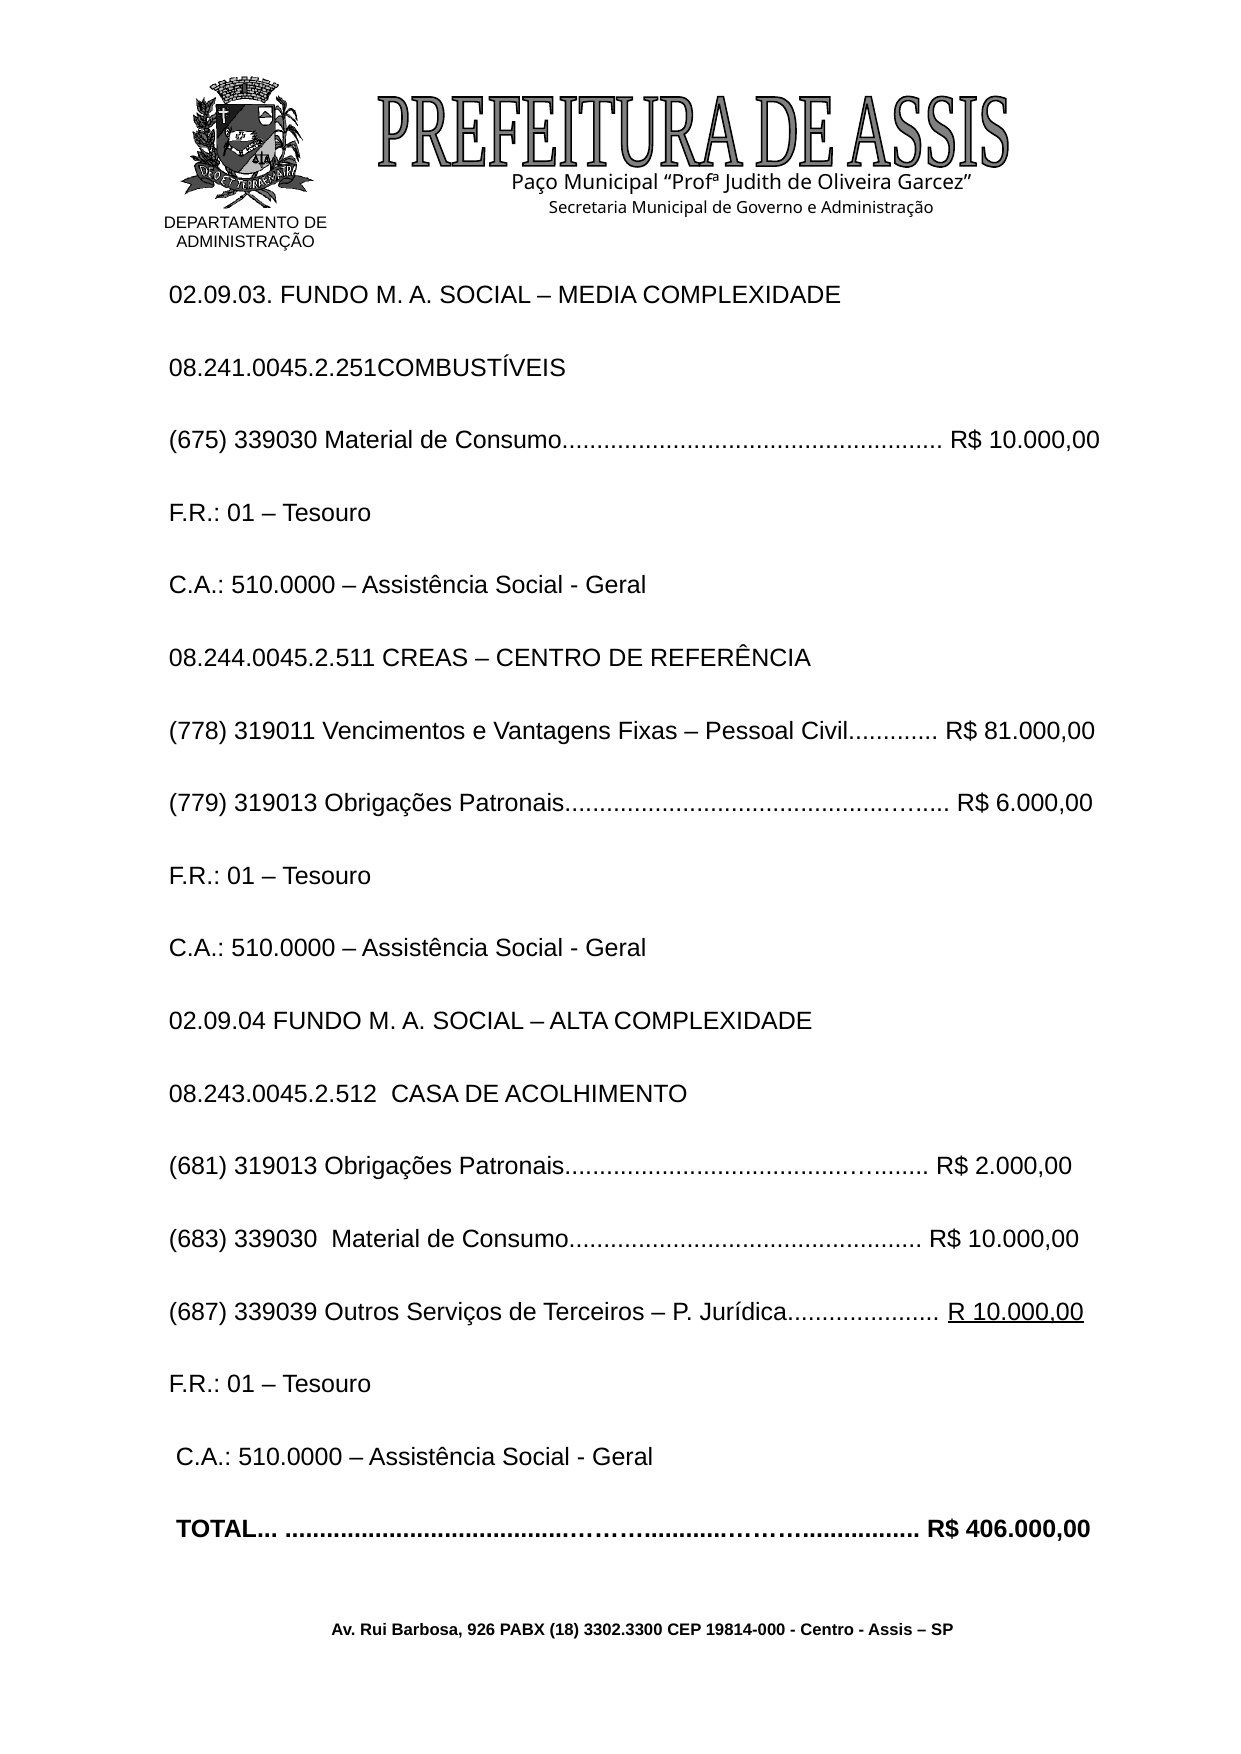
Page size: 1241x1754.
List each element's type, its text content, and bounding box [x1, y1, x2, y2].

text F.R.: 01 – Tesouro [169, 498, 1107, 527]
text 08.241.0045.2.251COMBUSTÍVEIS [169, 353, 1107, 381]
text C.A.: 510.0000 – Assistência Social - Geral [169, 933, 1107, 962]
text 02.09.04 FUNDO M. A. SOCIAL – ALTA COMPLEXIDADE [169, 1006, 1107, 1035]
text (683) 339030 Material de Consumo................................................... R$ 10.000,00 [169, 1224, 1107, 1253]
text (779) 319013 Obrigações Patronais...............................................…..... R$ 6.000,00 [169, 788, 1107, 817]
text 08.243.0045.2.512 CASA DE ACOLHIMENTO [169, 1079, 1107, 1107]
text F.R.: 01 – Tesouro [169, 1369, 1107, 1398]
text (681) 319013 Obrigações Patronais.........................................…........ R$ 2.000,00 [169, 1151, 1107, 1180]
text C.A.: 510.0000 – Assistência Social - Geral [169, 570, 1107, 599]
text TOTAL... .........................................………............………................. R$ 406.000,00 [169, 1514, 1107, 1543]
text C.A.: 510.0000 – Assistência Social - Geral [169, 1442, 1107, 1470]
text (778) 319011 Vencimentos e Vantagens Fixas – Pessoal Civil............. R$ 81.000,00 [169, 716, 1107, 744]
text (675) 339030 Material de Consumo....................................................... R$ 10.000,00 [169, 425, 1107, 454]
text (687) 339039 Outros Serviços de Terceiros – P. Jurídica...................... R 10.000,00 [169, 1296, 1107, 1325]
text F.R.: 01 – Tesouro [169, 861, 1107, 889]
text 02.09.03. FUNDO M. A. SOCIAL – MEDIA COMPLEXIDADE [169, 280, 1107, 309]
text 08.244.0045.2.511 CREAS – CENTRO DE REFERÊNCIA [169, 643, 1107, 672]
